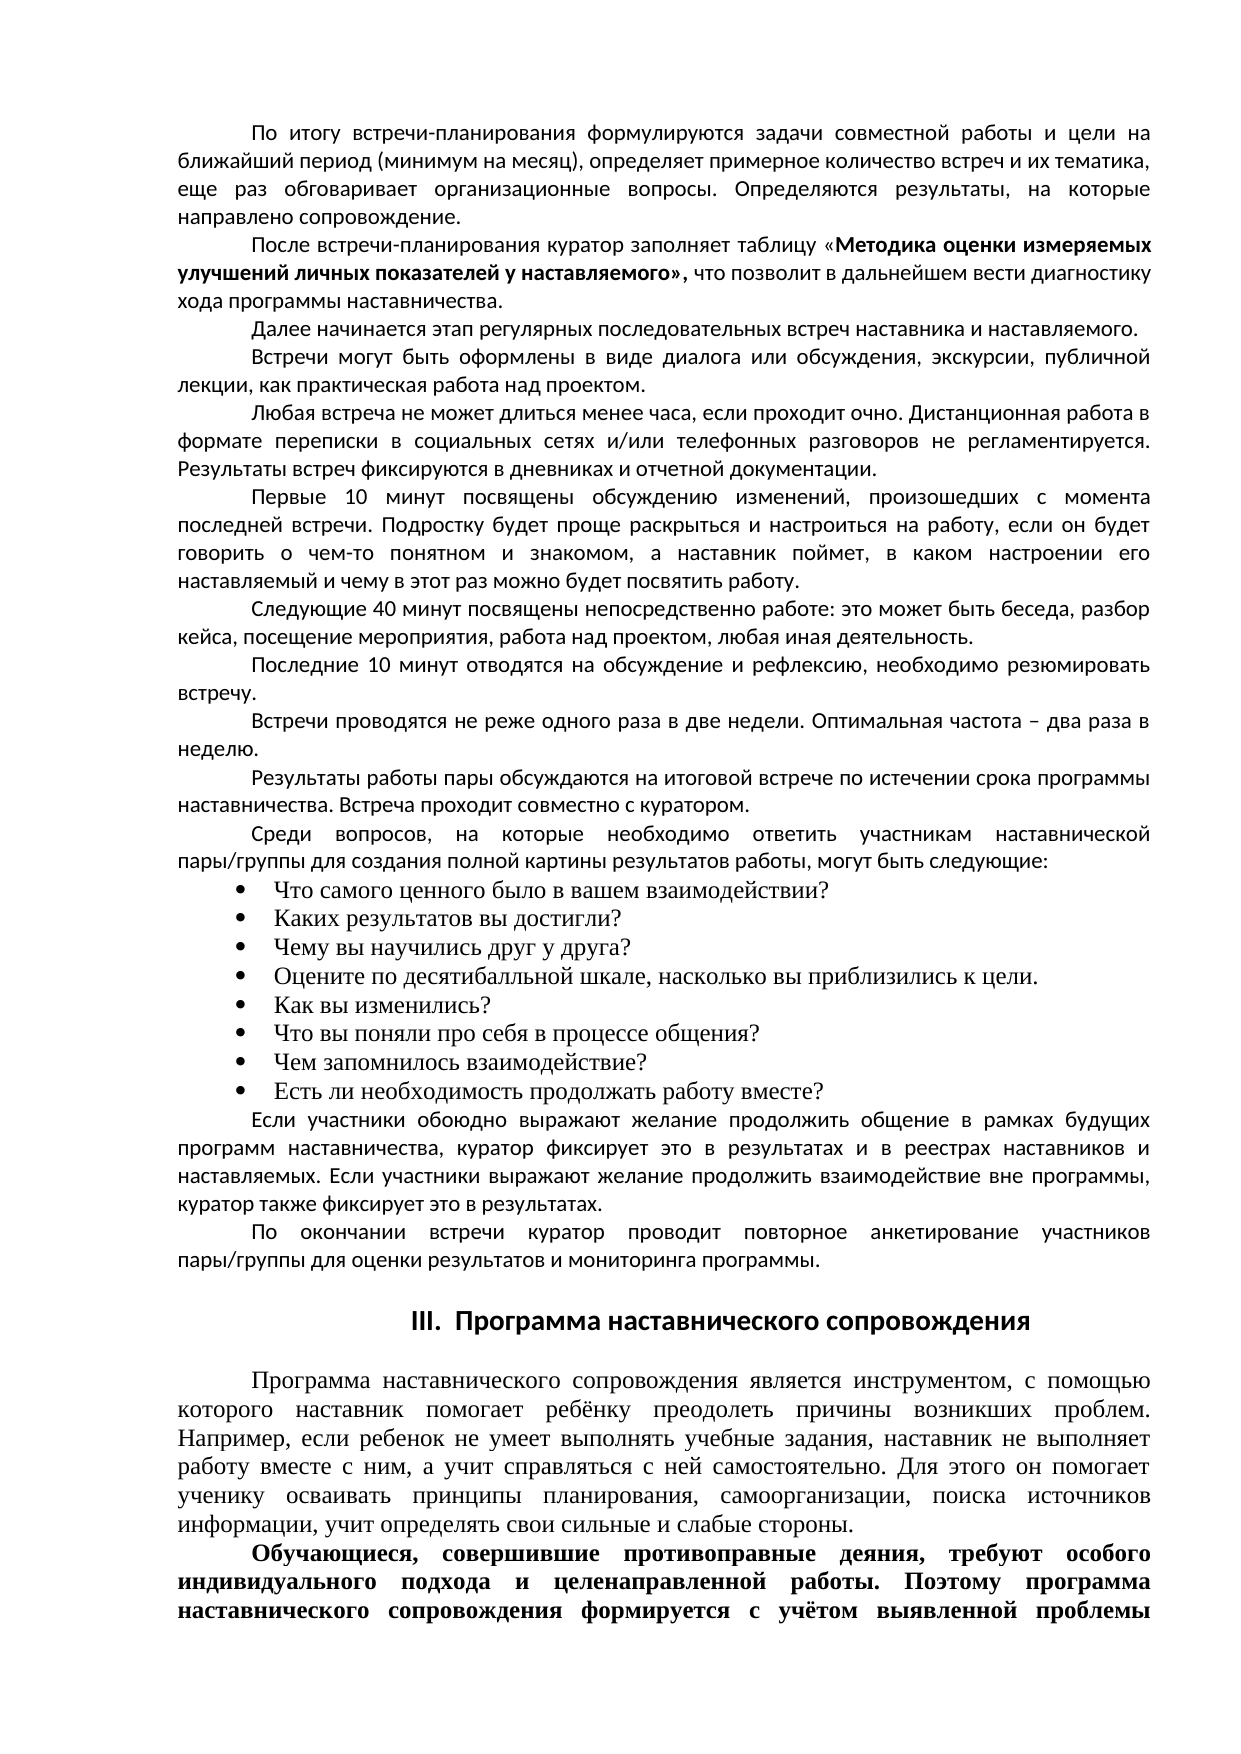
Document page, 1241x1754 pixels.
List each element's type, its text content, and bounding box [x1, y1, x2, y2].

text Среди вопросов, на которые необходимо ответить участникам наставнической пары/группы для создания полной картины результатов работы, могут быть следующие: [177, 819, 1152, 875]
text Любая встреча не может длиться менее часа, если проходит очно. Дистанционная работа в формате переписки в социальных сетях и/или телефонных разговоров не регламентируется. Результаты встреч фиксируются в дневниках и отчетной документации. [177, 398, 1152, 482]
list Что вы поняли про себя в процессе общения? [236, 1018, 1152, 1047]
text После встречи-планирования куратор заполняет таблицу «Методика оценки измеряемых улучшений личных показателей у наставляемого», что позволит в дальнейшем вести диагностику хода программы наставничества. [177, 230, 1152, 314]
list Оцените по десятибалльной шкале, насколько вы приблизились к цели. [236, 961, 1152, 990]
text Встречи могут быть оформлены в виде диалога или обсуждения, экскурсии, публичной лекции, как практическая работа над проектом. [177, 342, 1152, 398]
text Встречи проводятся не реже одного раза в две недели. Оптимальная частота – два раза в неделю. [177, 707, 1152, 763]
text Первые 10 минут посвящены обсуждению изменений, произошедших с момента последней встречи. Подростку будет проще раскрыться и настроиться на работу, если он будет говорить о чем-то понятном и знакомом, а наставник поймет, в каком настроении его наставляемый и чему в этот раз можно будет посвятить работу. [177, 482, 1152, 594]
text По итогу встречи-планирования формулируются задачи совместной работы и цели на ближайший период (минимум на месяц), определяет примерное количество встреч и их тематика, еще раз обговаривает организационные вопросы. Определяются результаты, на которые направлено сопровождение. [177, 118, 1152, 230]
text Если участники обоюдно выражают желание продолжить общение в рамках будущих программ наставничества, куратор фиксирует это в результатах и в реестрах наставников и наставляемых. Если участники выражают желание продолжить взаимодействие вне программы, куратор также фиксирует это в результатах. [177, 1105, 1152, 1217]
list Чему вы научились друг у друга? [236, 932, 1152, 961]
list Есть ли необходимость продолжать работу вместе? [236, 1076, 1152, 1105]
text Результаты работы пары обсуждаются на итоговой встрече по истечении срока программы наставничества. Встреча проходит совместно с куратором. [177, 763, 1152, 819]
text Последние 10 минут отводятся на обсуждение и рефлексию, необходимо резюмировать встречу. [177, 651, 1152, 707]
list Каких результатов вы достигли? [236, 903, 1152, 932]
text По окончании встречи куратор проводит повторное анкетирование участников пары/группы для оценки результатов и мониторинга программы. [177, 1217, 1152, 1273]
text Обучающиеся, совершившие противоправные деяния, требуют особого индивидуального подхода и целенаправленной работы. Поэтому программа наставнического сопровождения формируется с учётом выявленной проблемы [177, 1538, 1152, 1624]
text Далее начинается этап регулярных последовательных встреч наставника и наставляемого. [177, 314, 1152, 342]
list Чем запомнилось взаимодействие? [236, 1047, 1152, 1076]
text III. Программа наставнического сопровождения [290, 1302, 1152, 1337]
list Как вы изменились? [236, 990, 1152, 1018]
text Программа наставнического сопровождения является инструментом, с помощью которого наставник помогает ребёнку преодолеть причины возникших проблем. Например, если ребенок не умеет выполнять учебные задания, наставник не выполняет работу вместе с ним, а учит справляться с ней самостоятельно. Для этого он помогает ученику осваивать принципы планирования, самоорганизации, поиска источников информации, учит определять свои сильные и слабые стороны. [177, 1365, 1152, 1538]
list Что самого ценного было в вашем взаимодействии? [236, 875, 1152, 903]
text Следующие 40 минут посвящены непосредственно работе: это может быть беседа, разбор кейса, посещение мероприятия, работа над проектом, любая иная деятельность. [177, 594, 1152, 651]
